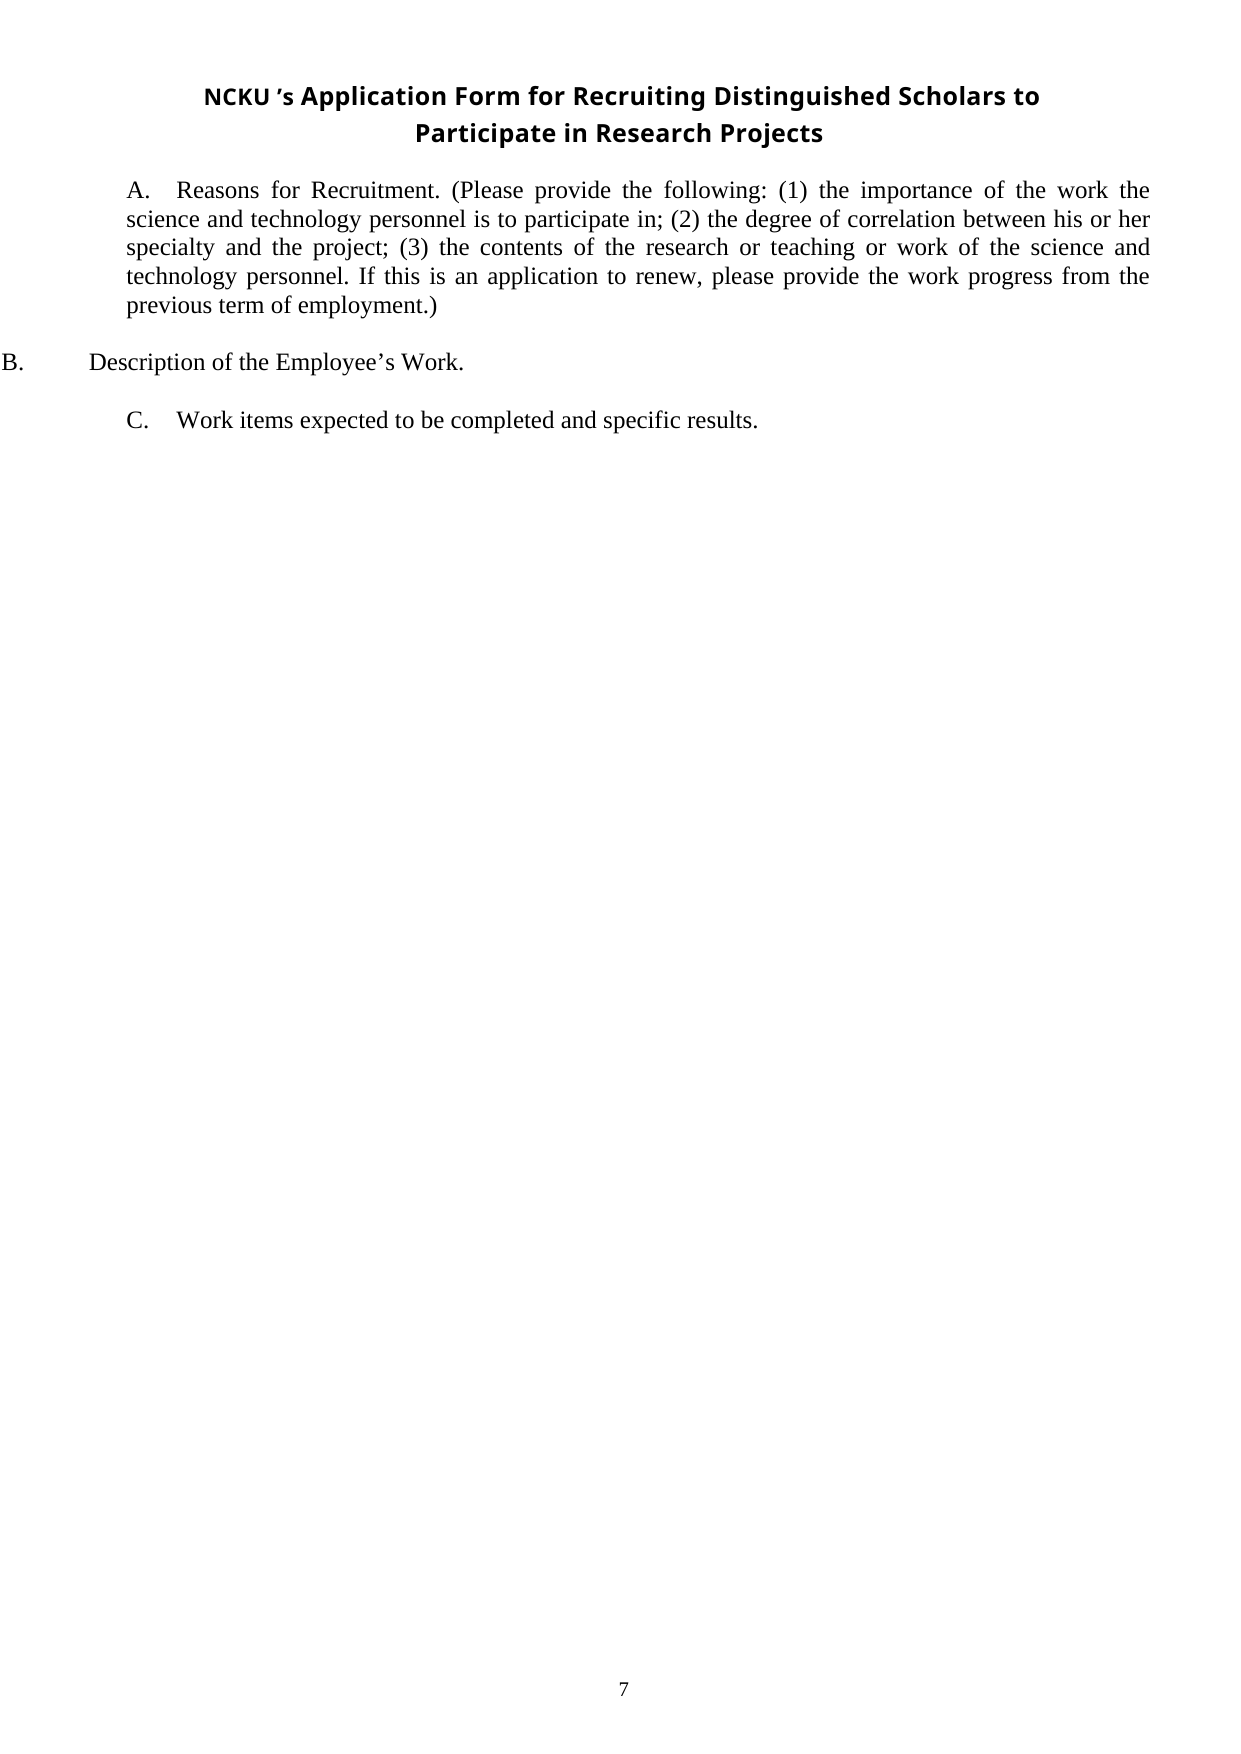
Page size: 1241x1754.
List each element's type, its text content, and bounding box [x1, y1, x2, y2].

text Participate in Research Projects [93, 112, 1152, 150]
text NCKU ’s Application Form for Recruiting Distinguished Scholars to [93, 75, 1152, 112]
list Description of the Employee’s Work. [1, 347, 1152, 376]
list Reasons for Recruitment. (Please provide the following: (1) the importance of the work the science and technology personnel is to participate in; (2) the degree of correlation between his or her specialty and the project; (3) the contents of the research or teaching or work of the science and technology personnel. If this is an application to renew, please provide the work progress from the previous term of employment.) [126, 175, 1152, 319]
list Work items expected to be completed and specific results. [126, 405, 1152, 434]
